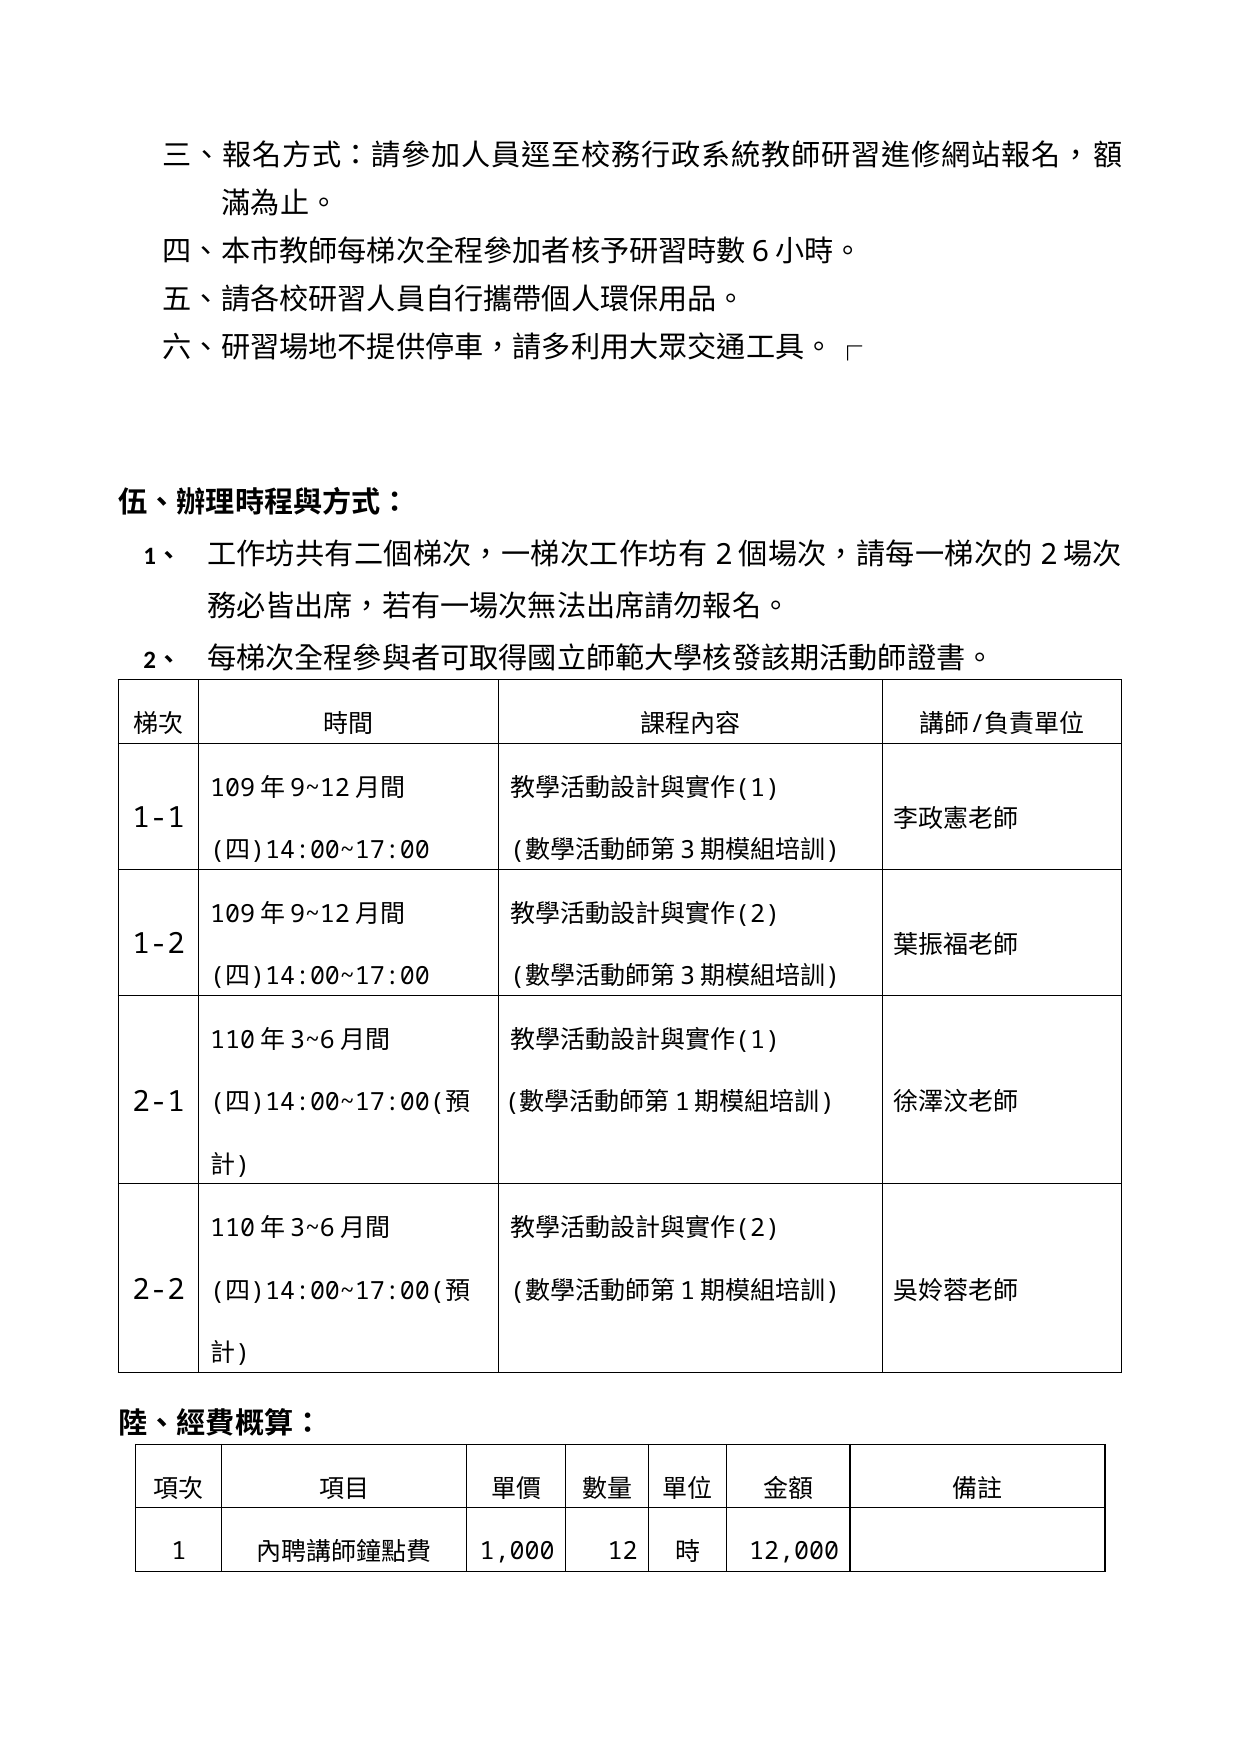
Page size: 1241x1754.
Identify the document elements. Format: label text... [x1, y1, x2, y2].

table_cell [851, 1508, 1104, 1571]
table_header 數量 [566, 1445, 648, 1507]
table_cell 12 [566, 1508, 648, 1571]
table_cell 1-1 [119, 744, 198, 869]
table_cell 李政憲老師 [883, 744, 1121, 869]
table_cell 1,000 [467, 1508, 565, 1571]
table_cell 教學活動設計與實作(2) (數學活動師第3期模組培訓) [499, 870, 882, 995]
table_cell 教學活動設計與實作(1) (數學活動師第3期模組培訓) [499, 744, 882, 869]
text 三、報名方式：請參加人員逕至校務行政系統教師研習進修網站報名，額滿為止。 [162, 127, 1122, 223]
table_header 項次 [136, 1445, 221, 1507]
table_cell 吳姈蓉老師 [883, 1184, 1121, 1372]
table_cell 1-2 [119, 870, 198, 995]
text 伍、辦理時程與方式： [118, 471, 1122, 523]
text 陸、經費概算： [118, 1392, 1122, 1444]
table_cell 109年9~12月間(四)14:00~17:00 [199, 744, 498, 869]
table_cell 葉振福老師 [883, 870, 1121, 995]
table_header 梯次 [119, 680, 198, 743]
table_cell 教學活動設計與實作(2) (數學活動師第1期模組培訓) [499, 1184, 882, 1372]
list 每梯次全程參與者可取得國立師範大學核發該期活動師證書。 [143, 627, 1122, 679]
text 六、研習場地不提供停車，請多利用大眾交通工具。┌ [162, 319, 1122, 367]
table_cell 110年3~6月間(四)14:00~17:00(預計) [199, 996, 498, 1183]
table_cell 2-2 [119, 1184, 198, 1372]
text 五、請各校研習人員自行攜帶個人環保用品。 [162, 271, 1122, 319]
table_cell 教學活動設計與實作(1) (數學活動師第1期模組培訓) [499, 996, 882, 1183]
table_header 時間 [199, 680, 498, 743]
table_header 備註 [851, 1445, 1104, 1507]
table_cell 110年3~6月間(四)14:00~17:00(預計) [199, 1184, 498, 1372]
table_cell 2-1 [119, 996, 198, 1183]
table_cell 1 [136, 1508, 221, 1571]
list 工作坊共有二個梯次，一梯次工作坊有2個場次，請每一梯次的2場次務必皆出席，若有一場次無法出席請勿報名。 [143, 523, 1122, 627]
table_header 講師/負責單位 [883, 680, 1121, 743]
table_header 單價 [467, 1445, 565, 1507]
table_cell 徐澤汶老師 [883, 996, 1121, 1183]
table_cell 內聘講師鐘點費 [222, 1508, 466, 1571]
table_header 課程內容 [499, 680, 882, 743]
text 四、本市教師每梯次全程參加者核予研習時數6小時。 [162, 223, 1122, 271]
table_header 單位 [649, 1445, 726, 1507]
table_cell 時 [649, 1508, 726, 1571]
table_cell 109年9~12月間(四)14:00~17:00 [199, 870, 498, 995]
table_header 金額 [727, 1445, 849, 1507]
table_cell 12,000 [727, 1508, 849, 1571]
table_header 項目 [222, 1445, 466, 1507]
